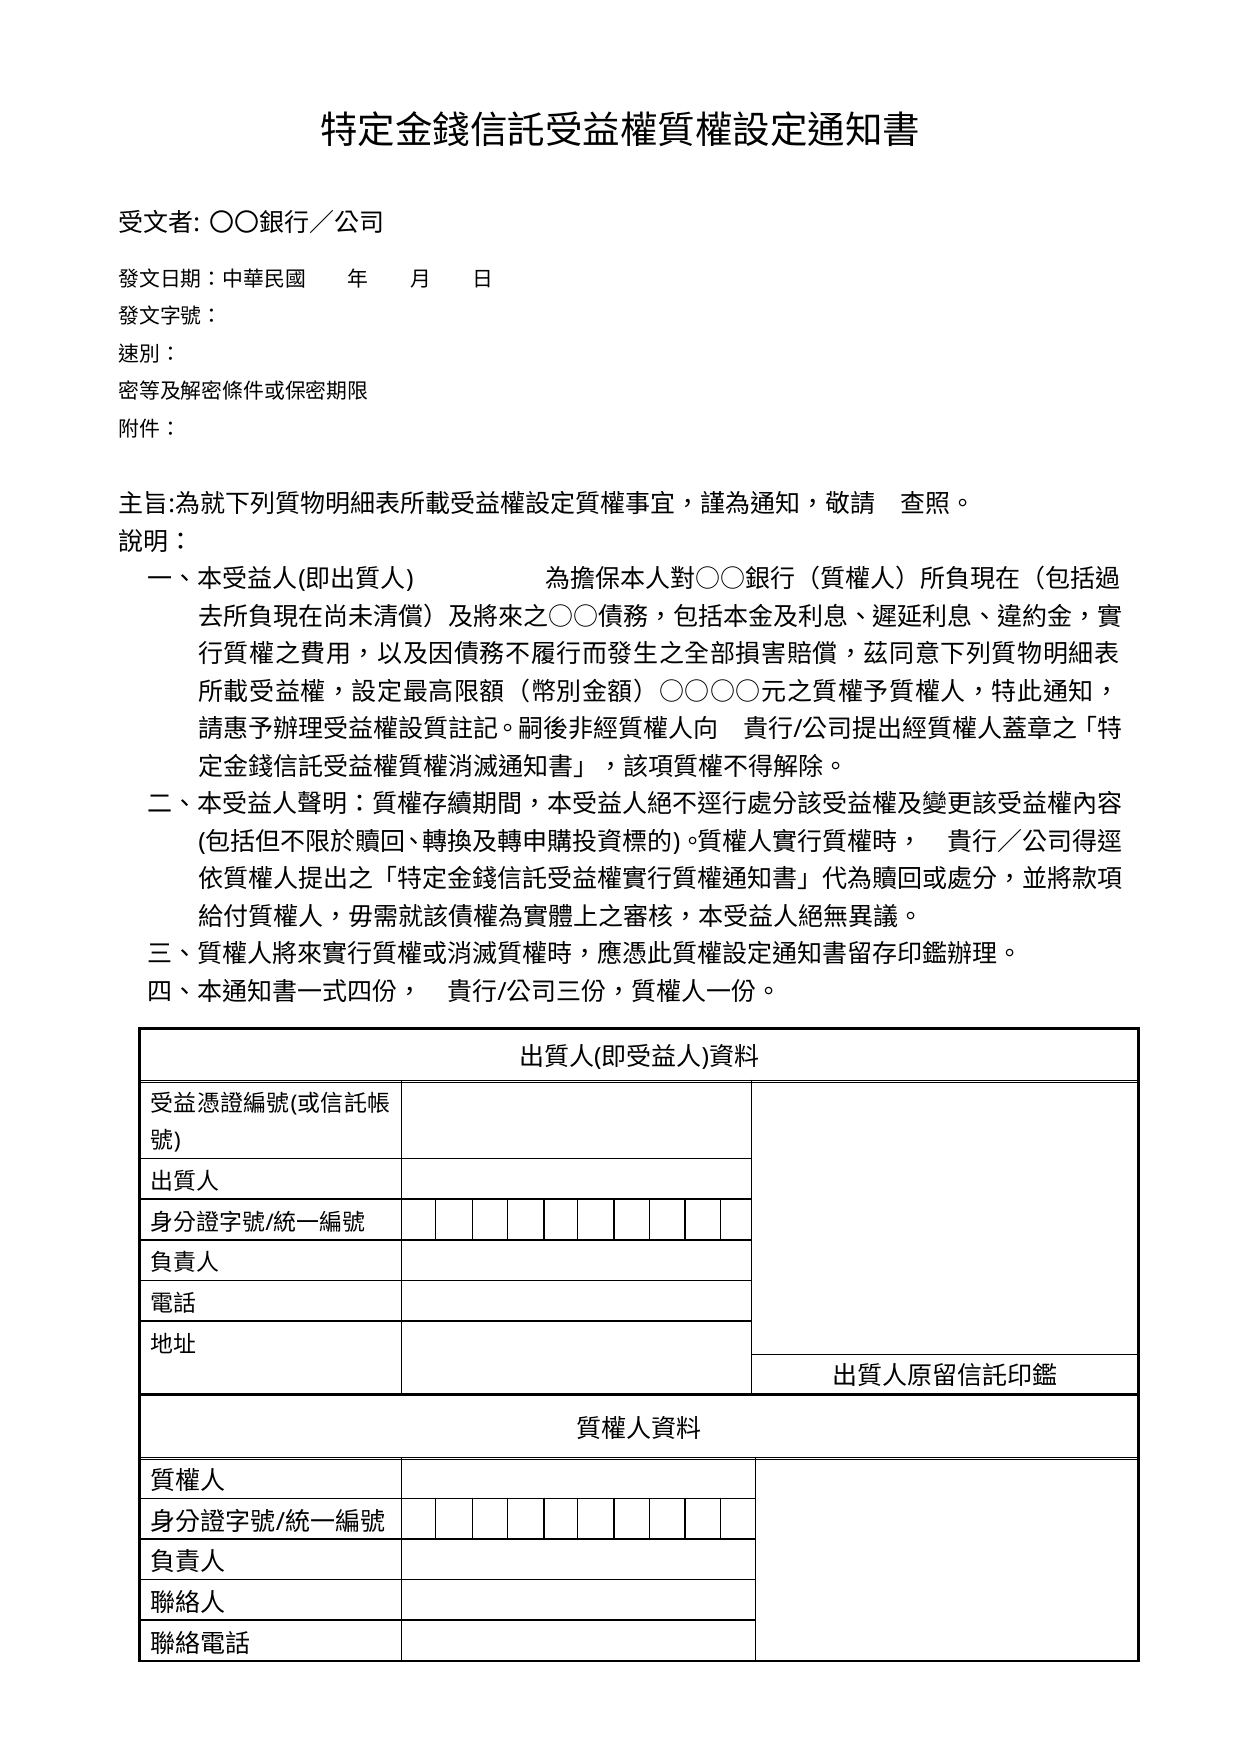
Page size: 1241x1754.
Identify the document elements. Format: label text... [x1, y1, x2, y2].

table_cell [402, 1580, 755, 1619]
table_cell 聯絡電話 [141, 1621, 401, 1660]
table_cell 出質人 [141, 1159, 401, 1198]
table_cell [545, 1200, 577, 1239]
table_cell 身分證字號/統一編號 [141, 1499, 401, 1538]
table_cell [402, 1281, 751, 1320]
table_cell 出質人原留信託印鑑 [752, 1355, 1137, 1393]
table_cell [756, 1460, 1137, 1660]
table_cell 受益憑證編號(或信託帳號) [141, 1083, 401, 1158]
text 受文者: 〇〇銀行／公司 [118, 202, 1122, 239]
text 發文日期：中華民國 年 月 日 [118, 258, 1122, 296]
table_cell [508, 1499, 543, 1538]
table_cell 質權人資料 [141, 1396, 1137, 1457]
table_cell [473, 1200, 507, 1239]
table_cell [402, 1200, 435, 1239]
text 速別： [118, 333, 1122, 371]
text 發文字號： [118, 296, 1122, 333]
table_cell [578, 1499, 613, 1538]
table_cell [578, 1200, 613, 1239]
text 三、質權人將來實行質權或消滅質權時，應憑此質權設定通知書留存印鑑辦理。 [147, 933, 1122, 971]
table_cell [752, 1083, 1137, 1353]
table_cell [650, 1200, 684, 1239]
table_cell [436, 1200, 472, 1239]
table_cell 身分證字號/統一編號 [141, 1200, 401, 1239]
table_cell 聯絡人 [141, 1580, 401, 1619]
table_cell [402, 1159, 751, 1198]
table_cell [508, 1200, 543, 1239]
table_cell [402, 1499, 435, 1538]
text 密等及解密條件或保密期限 [118, 371, 1122, 408]
table_cell [615, 1200, 649, 1239]
table_cell [436, 1499, 472, 1538]
table_cell [615, 1499, 649, 1538]
text 附件： [118, 408, 1122, 446]
table_cell [402, 1083, 751, 1158]
table_cell [721, 1499, 755, 1538]
table_cell 負責人 [141, 1540, 401, 1579]
table_cell [402, 1621, 755, 1660]
table_header 出質人(即受益人)資料 [141, 1030, 1137, 1079]
table_cell [545, 1499, 577, 1538]
table_cell [402, 1241, 751, 1279]
table_cell [402, 1460, 755, 1497]
text 說明： [118, 521, 1122, 558]
table_cell 地址 [141, 1322, 401, 1393]
text 主旨:為就下列質物明細表所載受益權設定質權事宜，謹為通知，敬請 查照。 [118, 483, 1122, 521]
table_cell [402, 1322, 751, 1393]
table_cell 質權人 [141, 1460, 401, 1497]
table_cell 負責人 [141, 1241, 401, 1279]
table_cell [721, 1200, 751, 1239]
text 二、本受益人聲明：質權存續期間，本受益人絕不逕行處分該受益權及變更該受益權內容(包括但不限於贖回、轉換及轉申購投資標的)。質權人實行質權時， 貴行／公司得逕依質權人提出之「特定金錢信託受益權實行質權通知書」代為贖回或處分，並將款項給付質權人，毋需就該債權為實體上之審核，本受益人絕無異議。 [148, 783, 1122, 933]
table_cell [473, 1499, 507, 1538]
table_cell [650, 1499, 684, 1538]
text 特定金錢信託受益權質權設定通知書 [118, 89, 1122, 164]
table_cell [686, 1499, 720, 1538]
table_cell [686, 1200, 720, 1239]
table_cell [402, 1540, 755, 1579]
table_cell 電話 [141, 1281, 401, 1320]
text 四、本通知書一式四份， 貴行/公司三份，質權人一份。 [147, 971, 1122, 1008]
text 一、本受益人(即出質人) 為擔保本人對○○銀行（質權人）所負現在（包括過去所負現在尚未清償）及將來之○○債務，包括本金及利息、遲延利息、違約金，實行質權之費用，以及因債務不履行而發生之全部損害賠償，茲同意下列質物明細表所載受益權，設定最高限額（幣別金額）○○○○元之質權予質權人，特此通知，請惠予辦理受益權設質註記。嗣後非經質權人向 貴行/公司提出經質權人蓋章之「特定金錢信託受益權質權消滅通知書」，該項質權不得解除。 [148, 558, 1122, 783]
